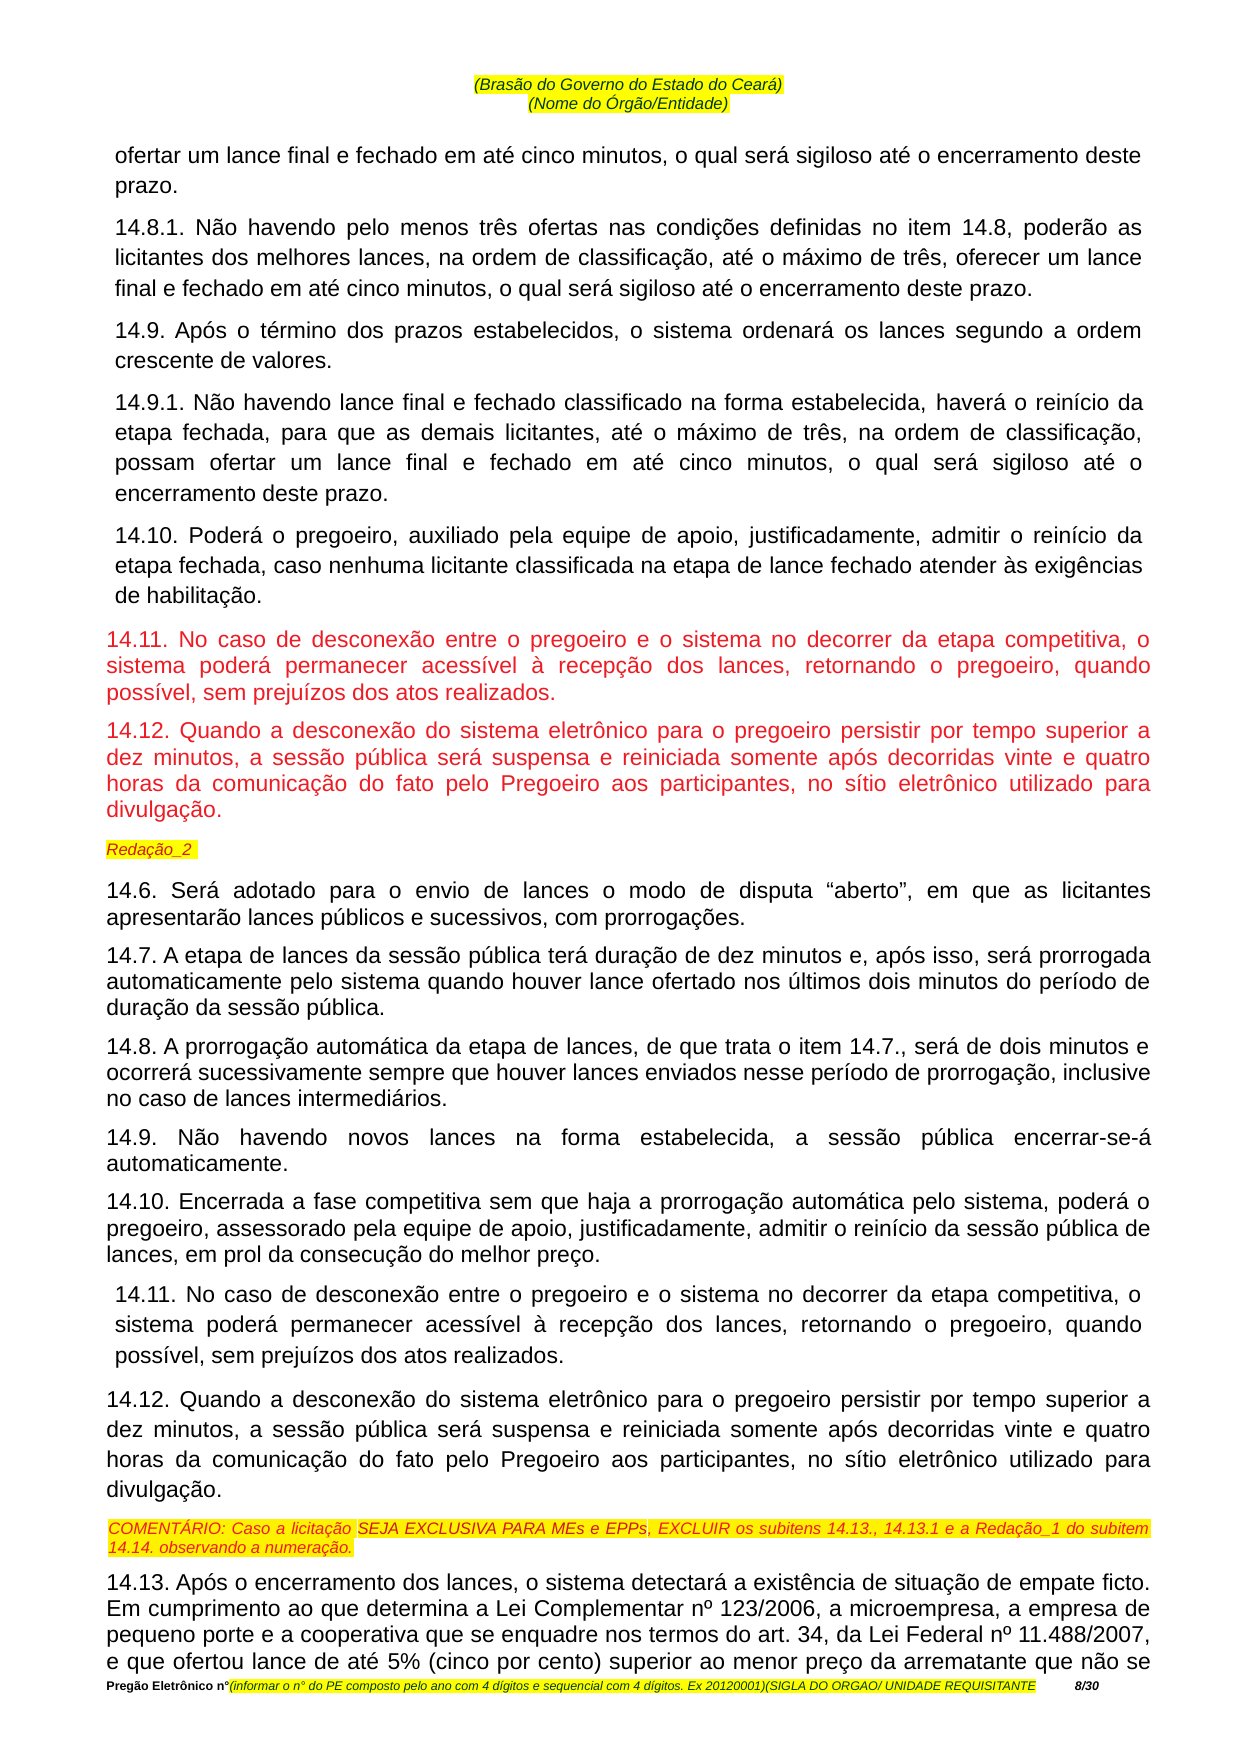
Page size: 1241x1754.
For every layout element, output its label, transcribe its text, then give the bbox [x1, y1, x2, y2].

text 14.7. A etapa de lances da sessão pública terá duração de dez minutos e, após isso, será prorrogada automaticamente pelo sistema quando houver lance ofertado nos últimos dois minutos do período de duração da sessão pública. [106, 942, 1152, 1021]
text 14.9. Não havendo novos lances na forma estabelecida, a sessão pública encerrar-se-á automaticamente. [106, 1123, 1152, 1176]
text 14.8.1. Não havendo pelo menos três ofertas nas condições definidas no item 14.8, poderão as licitantes dos melhores lances, na ordem de classificação, até o máximo de três, oferecer um lance final e fechado em até cinco minutos, o qual será sigiloso até o encerramento deste prazo. [106, 212, 1152, 301]
text 14.11. No caso de desconexão entre o pregoeiro e o sistema no decorrer da etapa competitiva, o sistema poderá permanecer acessível à recepção dos lances, retornando o pregoeiro, quando possível, sem prejuízos dos atos realizados. [106, 1279, 1152, 1370]
text 14.10. Encerrada a fase competitiva sem que haja a prorrogação automática pelo sistema, poderá o pregoeiro, assessorado pela equipe de apoio, justificadamente, admitir o reinício da sessão pública de lances, em prol da consecução do melhor preço. [106, 1188, 1152, 1267]
text 14.9. Após o término dos prazos estabelecidos, o sistema ordenará os lances segundo a ordem crescente de valores. [106, 314, 1152, 373]
text 14.10. Poderá o pregoeiro, auxiliado pela equipe de apoio, justificadamente, admitir o reinício da etapa fechada, caso nenhuma licitante classificada na etapa de lance fechado atender às exigências de habilitação. [106, 519, 1152, 610]
text 14.13. Após o encerramento dos lances, o sistema detectará a existência de situação de empate ficto. Em cumprimento ao que determina a Lei Complementar nº 123/2006, a microempresa, a empresa de pequeno porte e a cooperativa que se enquadre nos termos do art. 34, da Lei Federal nº 11.488/2007, e que ofertou lance de até 5% (cinco por cento) superior ao menor preço da arrematante que não se [106, 1569, 1152, 1674]
text 14.11. No caso de desconexão entre o pregoeiro e o sistema no decorrer da etapa competitiva, o sistema poderá permanecer acessível à recepção dos lances, retornando o pregoeiro, quando possível, sem prejuízos dos atos realizados. [106, 626, 1152, 705]
list 14.12. Quando a desconexão do sistema eletrônico para o pregoeiro persistir por tempo superior a dez minutos, a sessão pública será suspensa e reiniciada somente após decorridas vinte e quatro horas da comunicação do fato pelo Pregoeiro aos participantes, no sítio eletrônico utilizado para divulgação. [106, 1386, 1152, 1503]
text Redação_2 [106, 840, 1152, 859]
text ofertar um lance final e fechado em até cinco minutos, o qual será sigiloso até o encerramento deste prazo. [106, 140, 1152, 198]
text COMENTÁRIO: Caso a licitação SEJA EXCLUSIVA PARA MEs e EPPs, EXCLUIR os subitens 14.13., 14.13.1 e a Redação_1 do subitem 14.14. observando a numeração. [108, 1518, 1152, 1557]
text 14.9.1. Não havendo lance final e fechado classificado na forma estabelecida, haverá o reinício da etapa fechada, para que as demais licitantes, até o máximo de três, na ordem de classificação, possam ofertar um lance final e fechado em até cinco minutos, o qual será sigiloso até o encerramento deste prazo. [106, 387, 1152, 506]
text 14.6. Será adotado para o envio de lances o modo de disputa “aberto”, em que as licitantes apresentarão lances públicos e sucessivos, com prorrogações. [106, 877, 1152, 930]
text 14.12. Quando a desconexão do sistema eletrônico para o pregoeiro persistir por tempo superior a dez minutos, a sessão pública será suspensa e reiniciada somente após decorridas vinte e quatro horas da comunicação do fato pelo Pregoeiro aos participantes, no sítio eletrônico utilizado para divulgação. [106, 717, 1152, 822]
text 14.8. A prorrogação automática da etapa de lances, de que trata o item 14.7., será de dois minutos e ocorrerá sucessivamente sempre que houver lances enviados nesse período de prorrogação, inclusive no caso de lances intermediários. [106, 1033, 1152, 1112]
